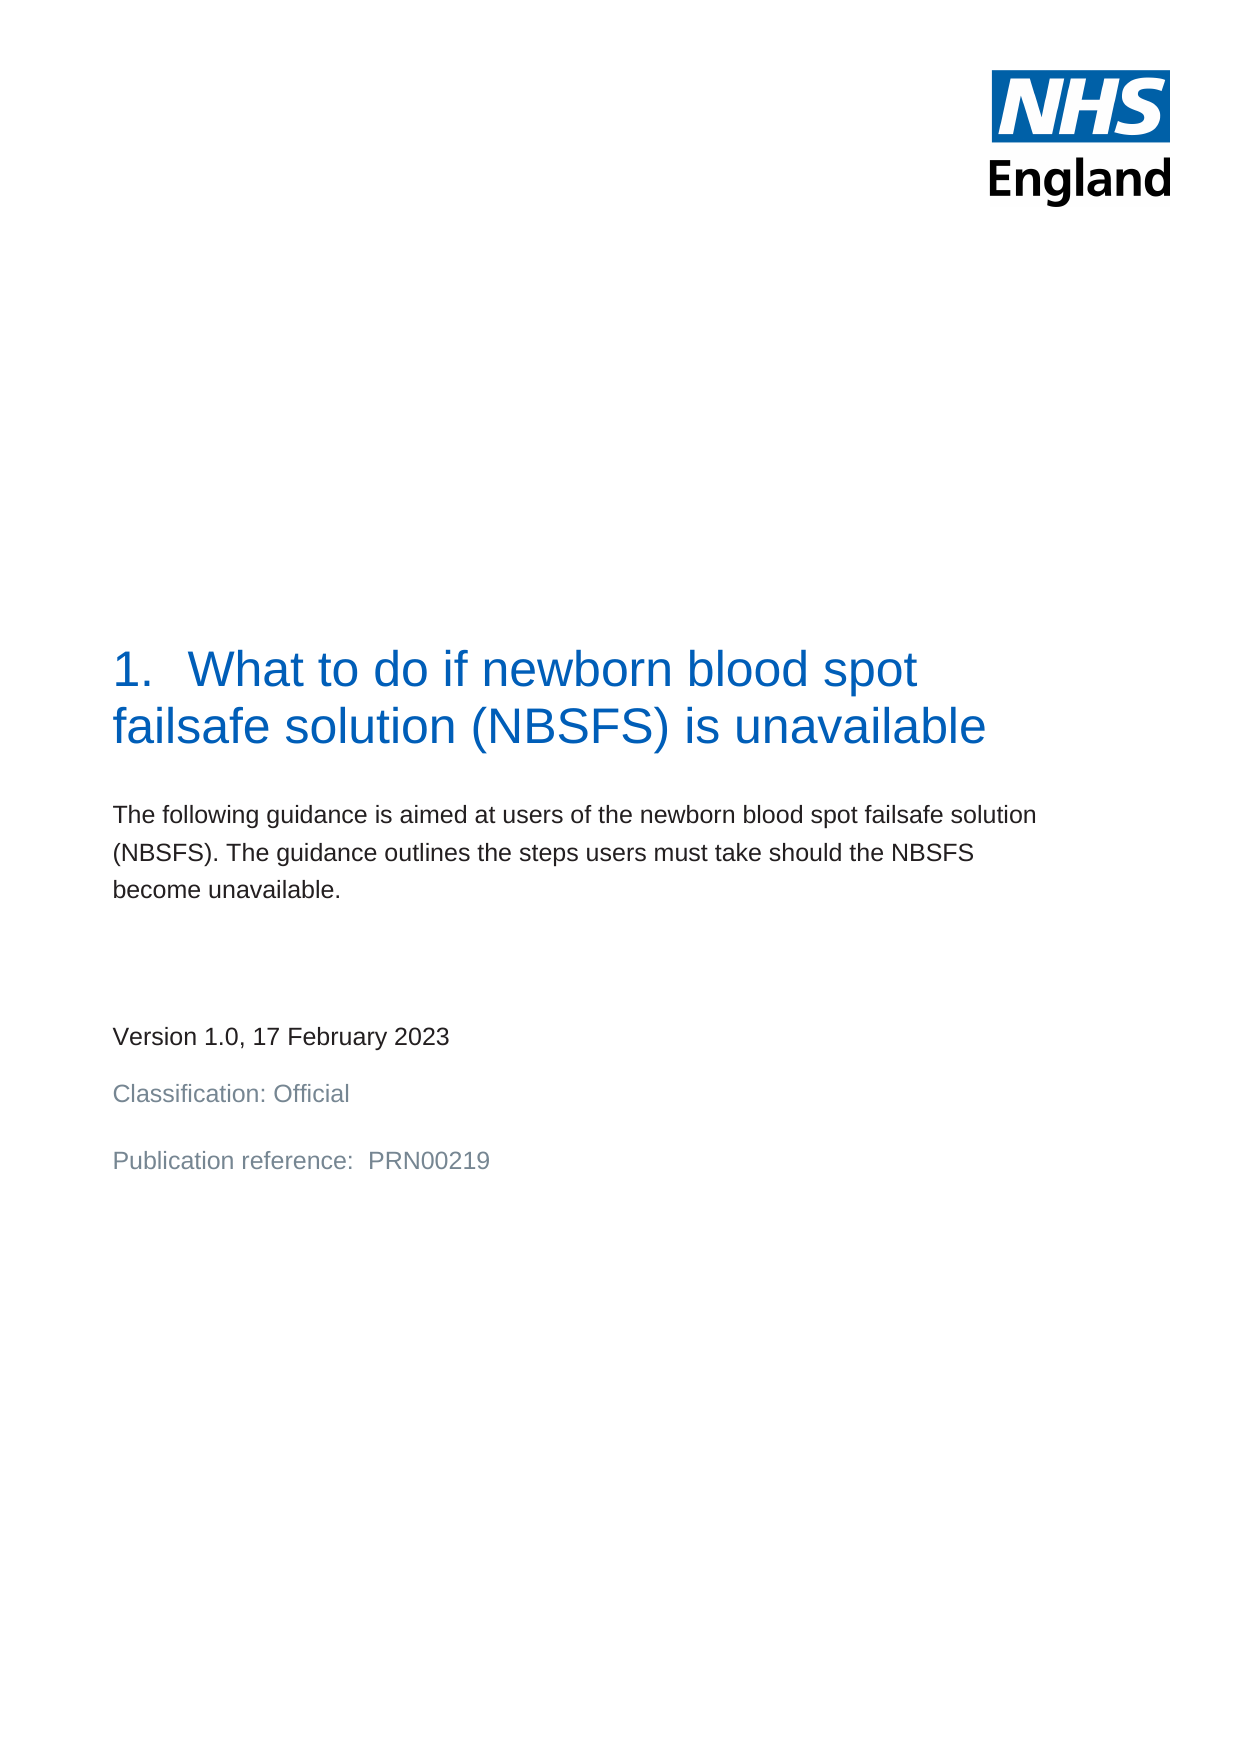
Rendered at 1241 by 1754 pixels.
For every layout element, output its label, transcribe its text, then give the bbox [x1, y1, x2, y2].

table_header [112, 532, 1039, 614]
table_header Classification: Official [112, 1079, 813, 1146]
table_cell Publication reference: PRN00219 [112, 1146, 813, 1175]
table_cell What to do if newborn blood spot failsafe solution (NBSFS) is unavailable [112, 614, 1039, 792]
table_cell Version 1.0, 17 February 2023 [112, 1022, 1039, 1051]
table_cell The following guidance is aimed at users of the newborn blood spot failsafe solution (NBSFS). The guidance outlines the steps users must take should the NBSFS become unavailable. [112, 792, 1039, 1022]
